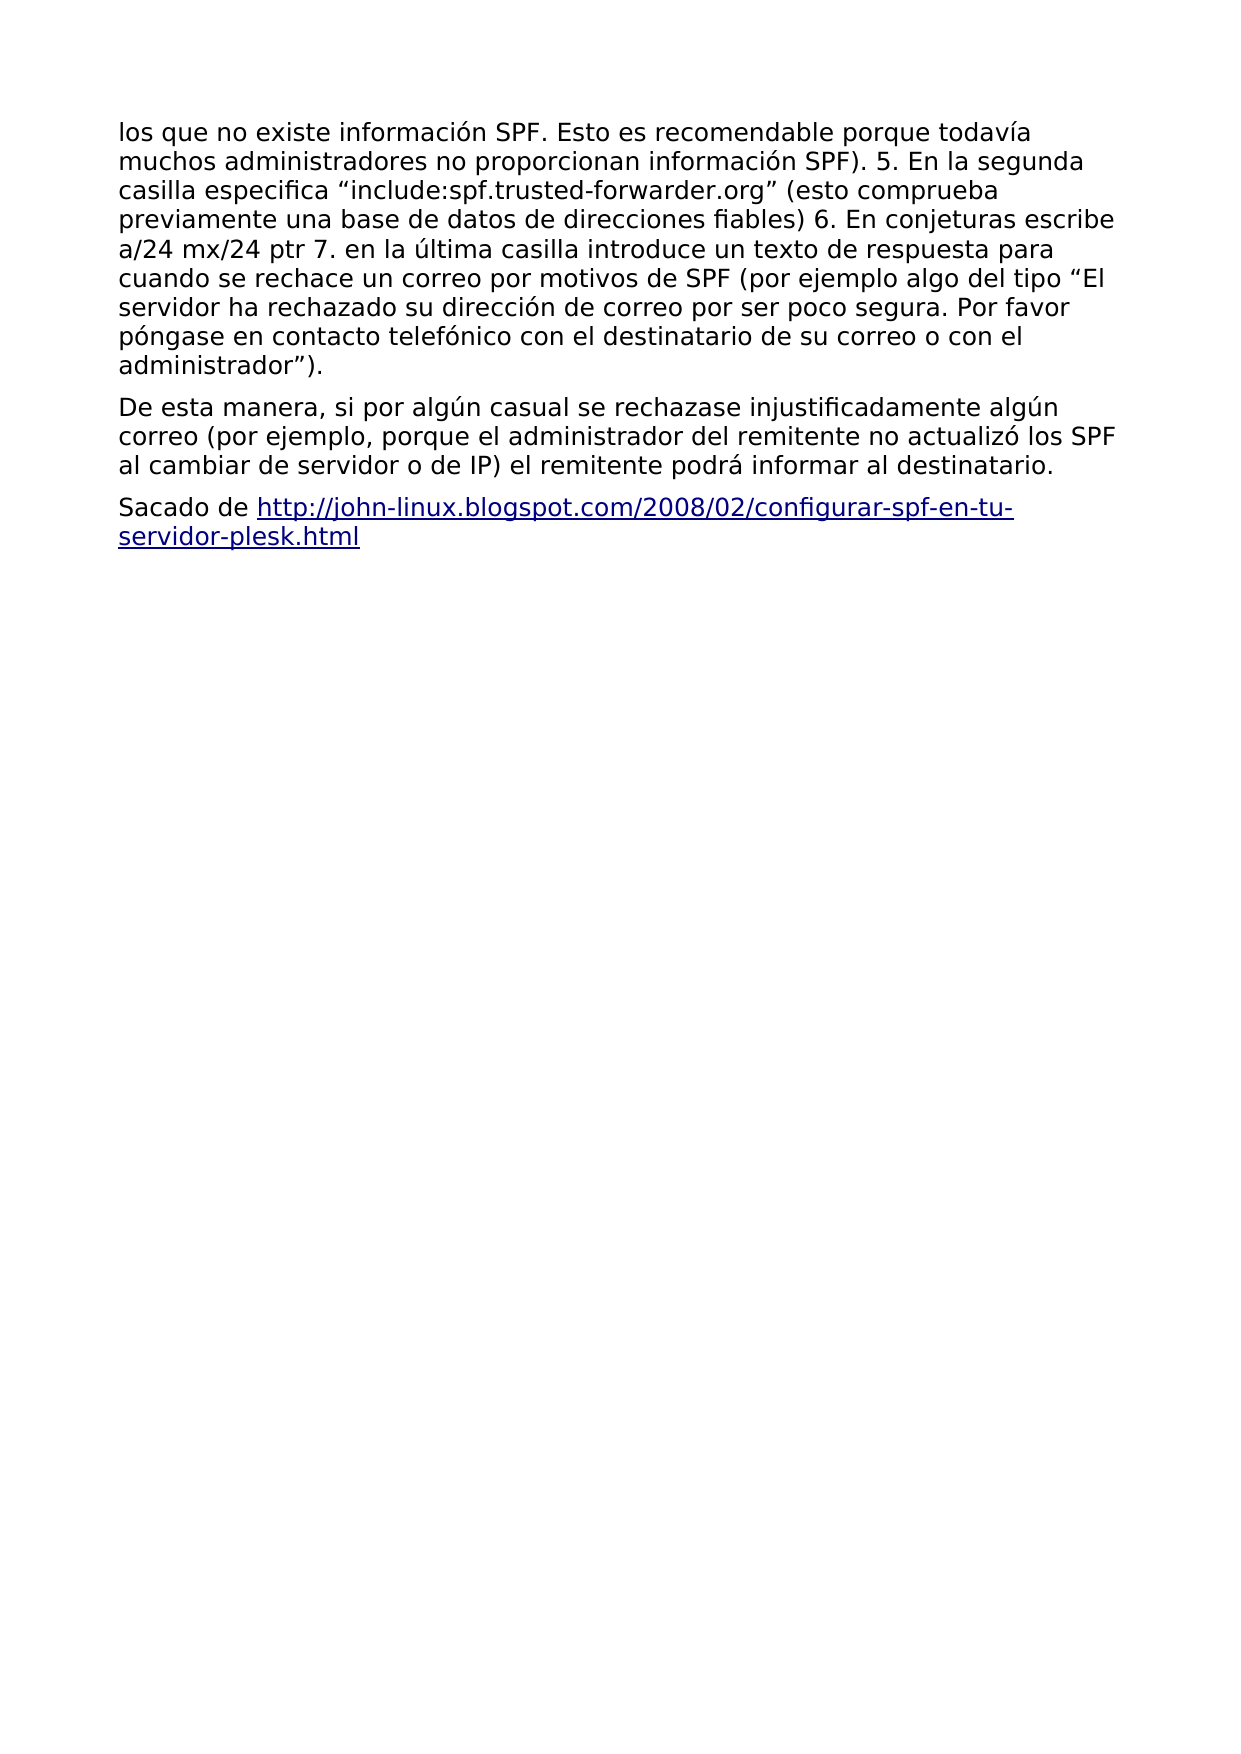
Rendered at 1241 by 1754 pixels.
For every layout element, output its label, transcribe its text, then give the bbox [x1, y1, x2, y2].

text De esta manera, si por algún casual se rechazase injustificadamente algún correo (por ejemplo, porque el administrador del remitente no actualizó los SPF al cambiar de servidor o de IP) el remitente podrá informar al destinatario. [118, 393, 1122, 481]
text Sacado de http://john-linux.blogspot.com/2008/02/configurar-spf-en-tu-servidor-plesk.html [118, 493, 1122, 551]
text los que no existe información SPF. Esto es recomendable porque todavía muchos administradores no proporcionan información SPF). 5. En la segunda casilla especifica “include:spf.trusted-forwarder.org” (esto comprueba previamente una base de datos de direcciones fiables) 6. En conjeturas escribe a/24 mx/24 ptr 7. en la última casilla introduce un texto de respuesta para cuando se rechace un correo por motivos de SPF (por ejemplo algo del tipo “El servidor ha rechazado su dirección de correo por ser poco segura. Por favor póngase en contacto telefónico con el destinatario de su correo o con el administrador”). [118, 118, 1122, 381]
